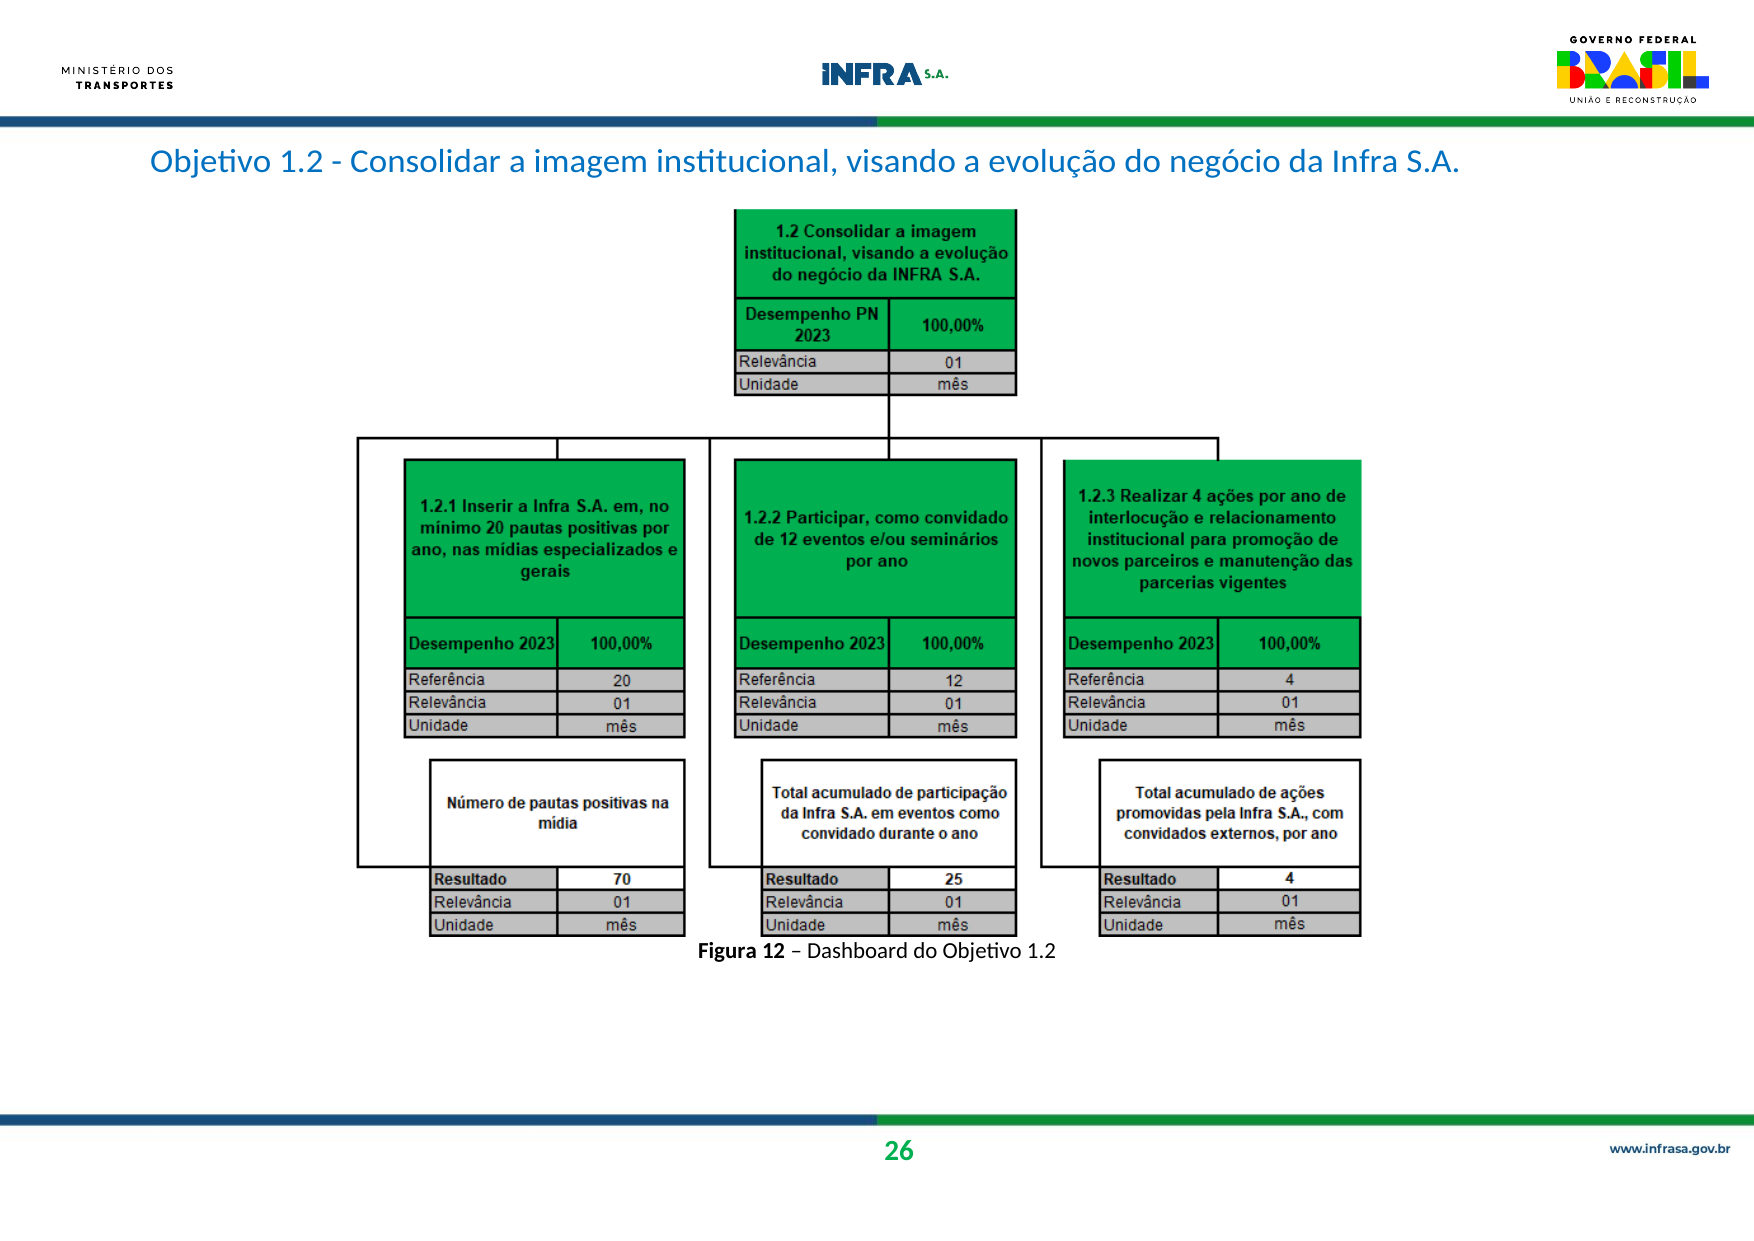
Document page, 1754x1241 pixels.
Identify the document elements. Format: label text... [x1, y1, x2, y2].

text Figura 12 – Dashboard do Objetivo 1.2 [150, 936, 1604, 964]
subtitle Objetivo 1.2 - Consolidar a imagem institucional, visando a evolução do negócio da Infra S.A. [150, 143, 1604, 181]
